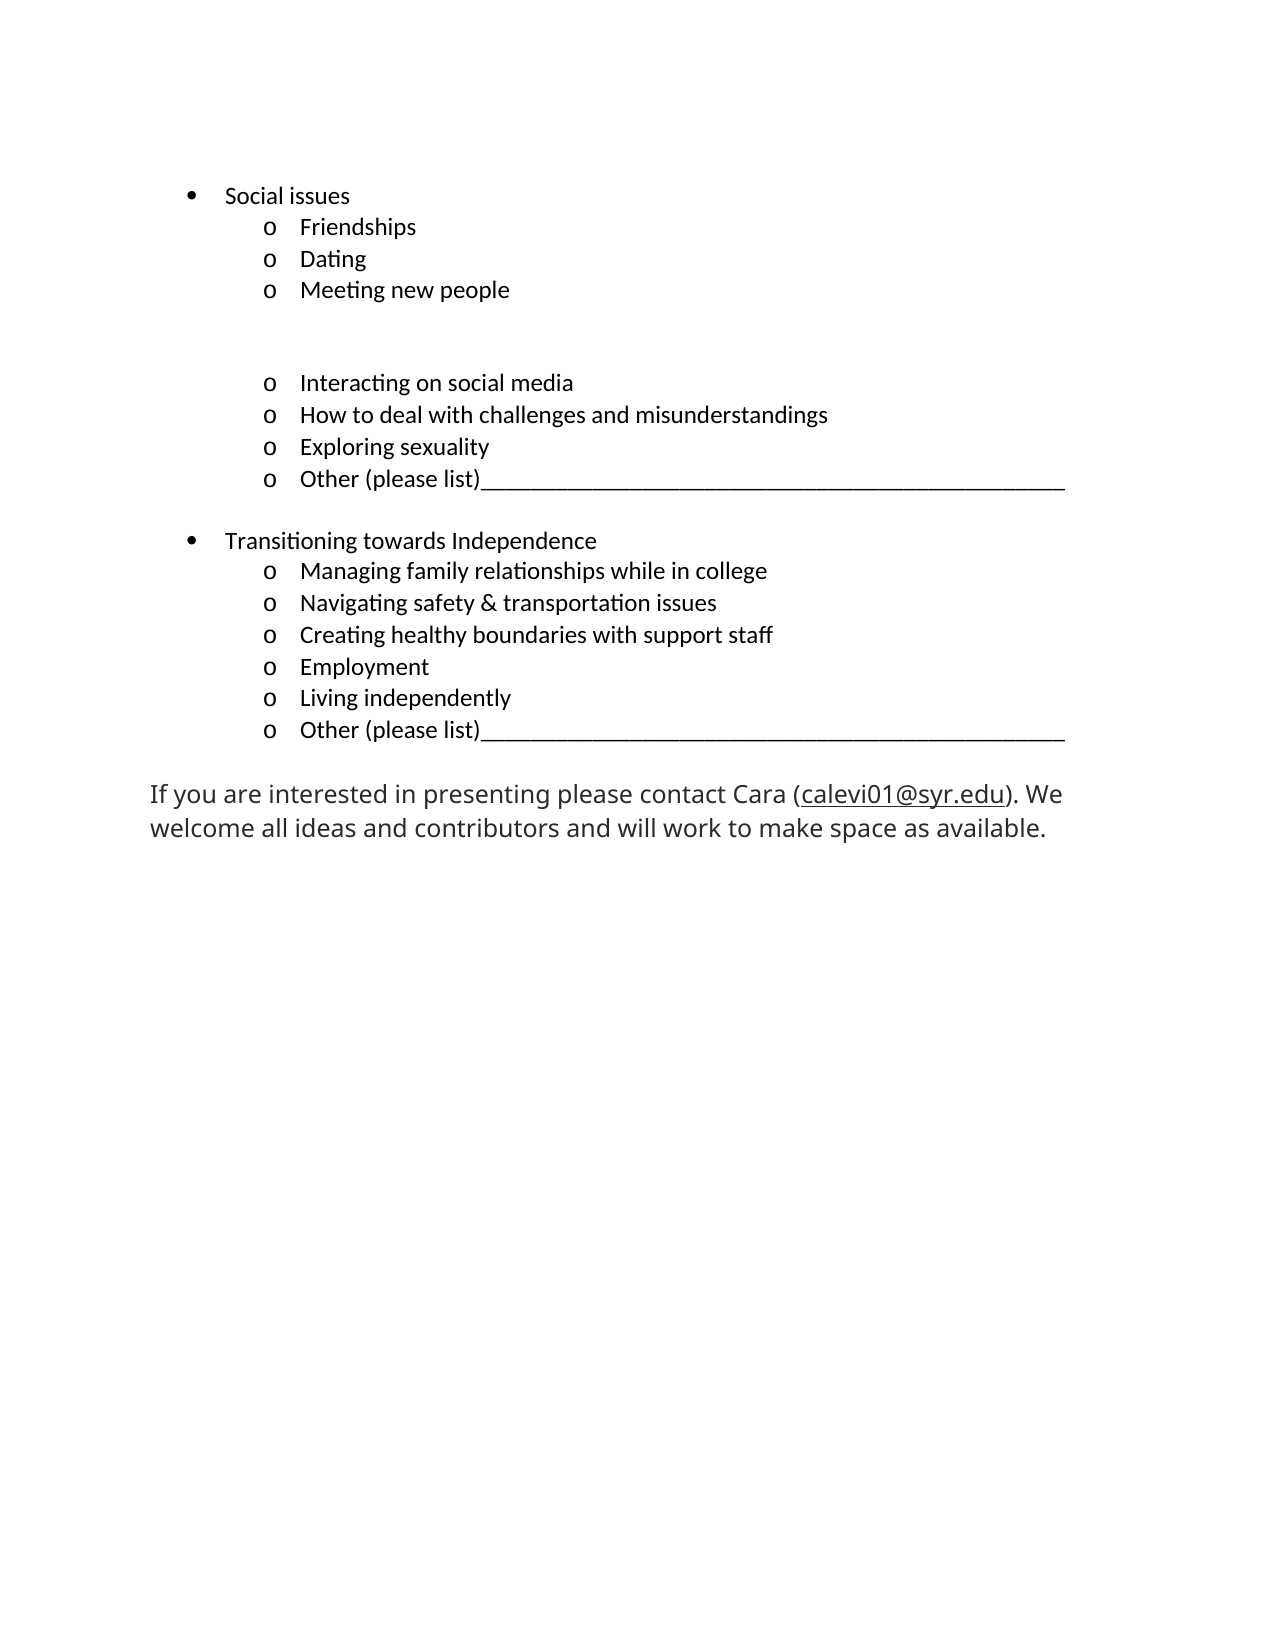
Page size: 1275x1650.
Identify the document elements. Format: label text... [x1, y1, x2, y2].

list Transitioning towards Independence [187, 525, 1125, 556]
list Social issues [187, 181, 1125, 211]
list How to deal with challenges and misunderstandings [262, 399, 1125, 431]
list Creating healthy boundaries with support staff [262, 619, 1125, 651]
list Managing family relationships while in college [262, 556, 1125, 587]
list Exploring sexuality [262, 431, 1125, 463]
list Other (please list)_______________________________________________ [262, 463, 1125, 494]
list Living independently [262, 683, 1125, 714]
list Navigating safety & transportation issues [262, 587, 1125, 619]
list Other (please list)_______________________________________________ [262, 714, 1125, 746]
list Meeting new people [262, 274, 1125, 306]
list Employment [262, 651, 1125, 683]
list Friendships [262, 211, 1125, 243]
list Interacting on social media [262, 367, 1125, 399]
list Dating [262, 243, 1125, 274]
text ​If you are interested in presenting please contact Cara (calevi01@syr.edu). We welcome all ideas and contributors and will work to make space as available. [150, 777, 1125, 845]
